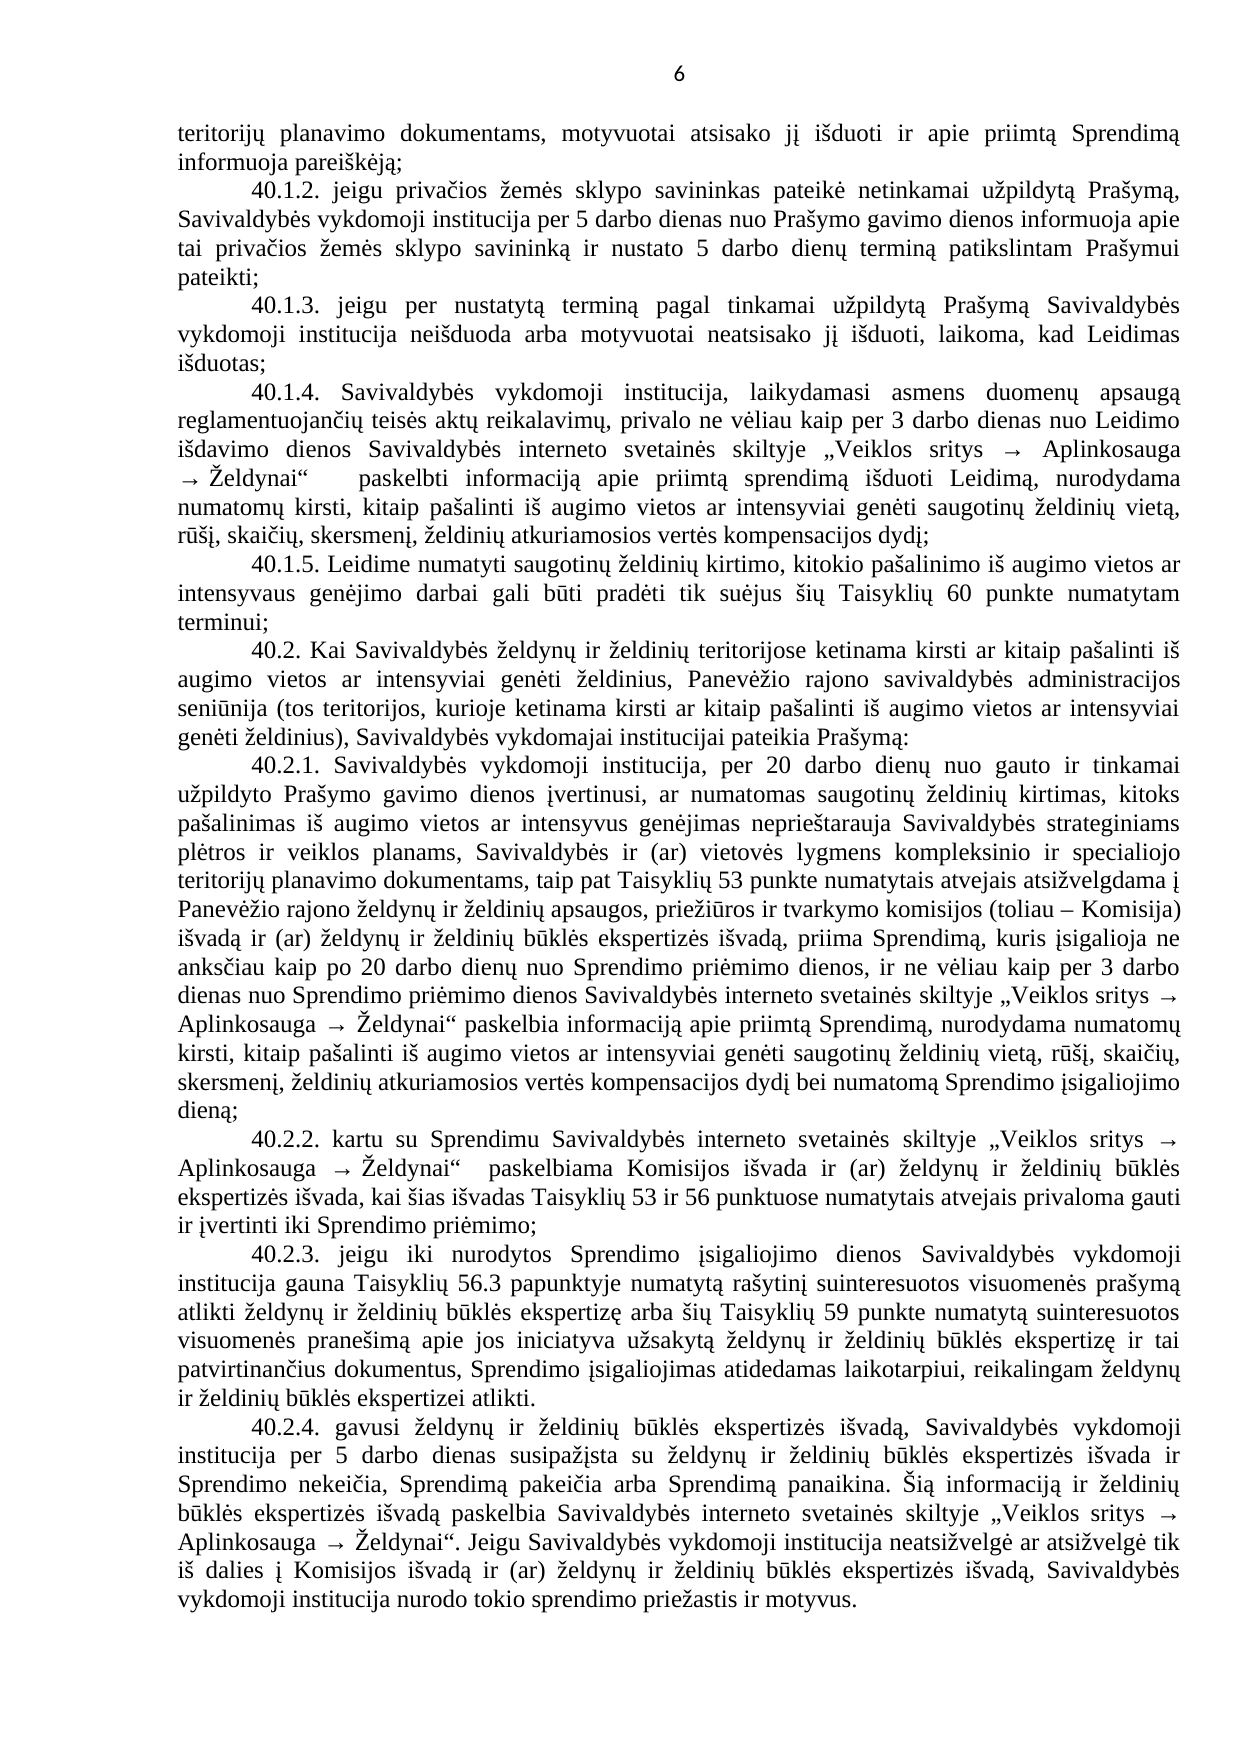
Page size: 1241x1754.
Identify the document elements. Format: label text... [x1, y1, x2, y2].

text 40.2.2. kartu su Sprendimu Savivaldybės interneto svetainės skiltyje „Veiklos sritys → Aplinkosauga → Želdynai“ paskelbiama Komisijos išvada ir (ar) želdynų ir želdinių būklės ekspertizės išvada, kai šias išvadas Taisyklių 53 ir 56 punktuose numatytais atvejais privaloma gauti ir įvertinti iki Sprendimo priėmimo; [177, 1124, 1181, 1239]
text 40.2.4. gavusi želdynų ir želdinių būklės ekspertizės išvadą, Savivaldybės vykdomoji institucija per 5 darbo dienas susipažįsta su želdynų ir želdinių būklės ekspertizės išvada ir Sprendimo nekeičia, Sprendimą pakeičia arba Sprendimą panaikina. Šią informaciją ir želdinių būklės ekspertizės išvadą paskelbia Savivaldybės interneto svetainės skiltyje „Veiklos sritys → Aplinkosauga → Želdynai“. Jeigu Savivaldybės vykdomoji institucija neatsižvelgė ar atsižvelgė tik iš dalies į Komisijos išvadą ir (ar) želdynų ir želdinių būklės ekspertizės išvadą, Savivaldybės vykdomoji institucija nurodo tokio sprendimo priežastis ir motyvus. [177, 1412, 1181, 1613]
text 40.2.3. jeigu iki nurodytos Sprendimo įsigaliojimo dienos Savivaldybės vykdomoji institucija gauna Taisyklių 56.3 papunktyje numatytą rašytinį suinteresuotos visuomenės prašymą atlikti želdynų ir želdinių būklės ekspertizę arba šių Taisyklių 59 punkte numatytą suinteresuotos visuomenės pranešimą apie jos iniciatyva užsakytą želdynų ir želdinių būklės ekspertizę ir tai patvirtinančius dokumentus, Sprendimo įsigaliojimas atidedamas laikotarpiui, reikalingam želdynų ir želdinių būklės ekspertizei atlikti. [177, 1239, 1181, 1412]
text 40.1.5. Leidime numatyti saugotinų želdinių kirtimo, kitokio pašalinimo iš augimo vietos ar intensyvaus genėjimo darbai gali būti pradėti tik suėjus šių Taisyklių 60 punkte numatytam terminui; [177, 549, 1181, 636]
text 40.1.4. Savivaldybės vykdomoji institucija, laikydamasi asmens duomenų apsaugą reglamentuojančių teisės aktų reikalavimų, privalo ne vėliau kaip per 3 darbo dienas nuo Leidimo išdavimo dienos Savivaldybės interneto svetainės skiltyje „Veiklos sritys → Aplinkosauga → Želdynai“ paskelbti informaciją apie priimtą sprendimą išduoti Leidimą, nurodydama numatomų kirsti, kitaip pašalinti iš augimo vietos ar intensyviai genėti saugotinų želdinių vietą, rūšį, skaičių, skersmenį, želdinių atkuriamosios vertės kompensacijos dydį; [177, 377, 1181, 549]
text 40.1.2. jeigu privačios žemės sklypo savininkas pateikė netinkamai užpildytą Prašymą, Savivaldybės vykdomoji institucija per 5 darbo dienas nuo Prašymo gavimo dienos informuoja apie tai privačios žemės sklypo savininką ir nustato 5 darbo dienų terminą patikslintam Prašymui pateikti; [177, 176, 1181, 291]
text 40.1.3. jeigu per nustatytą terminą pagal tinkamai užpildytą Prašymą Savivaldybės vykdomoji institucija neišduoda arba motyvuotai neatsisako jį išduoti, laikoma, kad Leidimas išduotas; [177, 291, 1181, 377]
text teritorijų planavimo dokumentams, motyvuotai atsisako jį išduoti ir apie priimtą Sprendimą informuoja pareiškėją; [177, 118, 1181, 176]
text 40.2. Kai Savivaldybės želdynų ir želdinių teritorijose ketinama kirsti ar kitaip pašalinti iš augimo vietos ar intensyviai genėti želdinius, Panevėžio rajono savivaldybės administracijos seniūnija (tos teritorijos, kurioje ketinama kirsti ar kitaip pašalinti iš augimo vietos ar intensyviai genėti želdinius), Savivaldybės vykdomajai institucijai pateikia Prašymą: [177, 636, 1181, 751]
text 40.2.1. Savivaldybės vykdomoji institucija, per 20 darbo dienų nuo gauto ir tinkamai užpildyto Prašymo gavimo dienos įvertinusi, ar numatomas saugotinų želdinių kirtimas, kitoks pašalinimas iš augimo vietos ar intensyvus genėjimas neprieštarauja Savivaldybės strateginiams plėtros ir veiklos planams, Savivaldybės ir (ar) vietovės lygmens kompleksinio ir specialiojo teritorijų planavimo dokumentams, taip pat Taisyklių 53 punkte numatytais atvejais atsižvelgdama į Panevėžio rajono želdynų ir želdinių apsaugos, priežiūros ir tvarkymo komisijos (toliau – Komisija) išvadą ir (ar) želdynų ir želdinių būklės ekspertizės išvadą, priima Sprendimą, kuris įsigalioja ne anksčiau kaip po 20 darbo dienų nuo Sprendimo priėmimo dienos, ir ne vėliau kaip per 3 darbo dienas nuo Sprendimo priėmimo dienos Savivaldybės interneto svetainės skiltyje „Veiklos sritys → Aplinkosauga → Želdynai“ paskelbia informaciją apie priimtą Sprendimą, nurodydama numatomų kirsti, kitaip pašalinti iš augimo vietos ar intensyviai genėti saugotinų želdinių vietą, rūšį, skaičių, skersmenį, želdinių atkuriamosios vertės kompensacijos dydį bei numatomą Sprendimo įsigaliojimo dieną; [177, 751, 1181, 1124]
